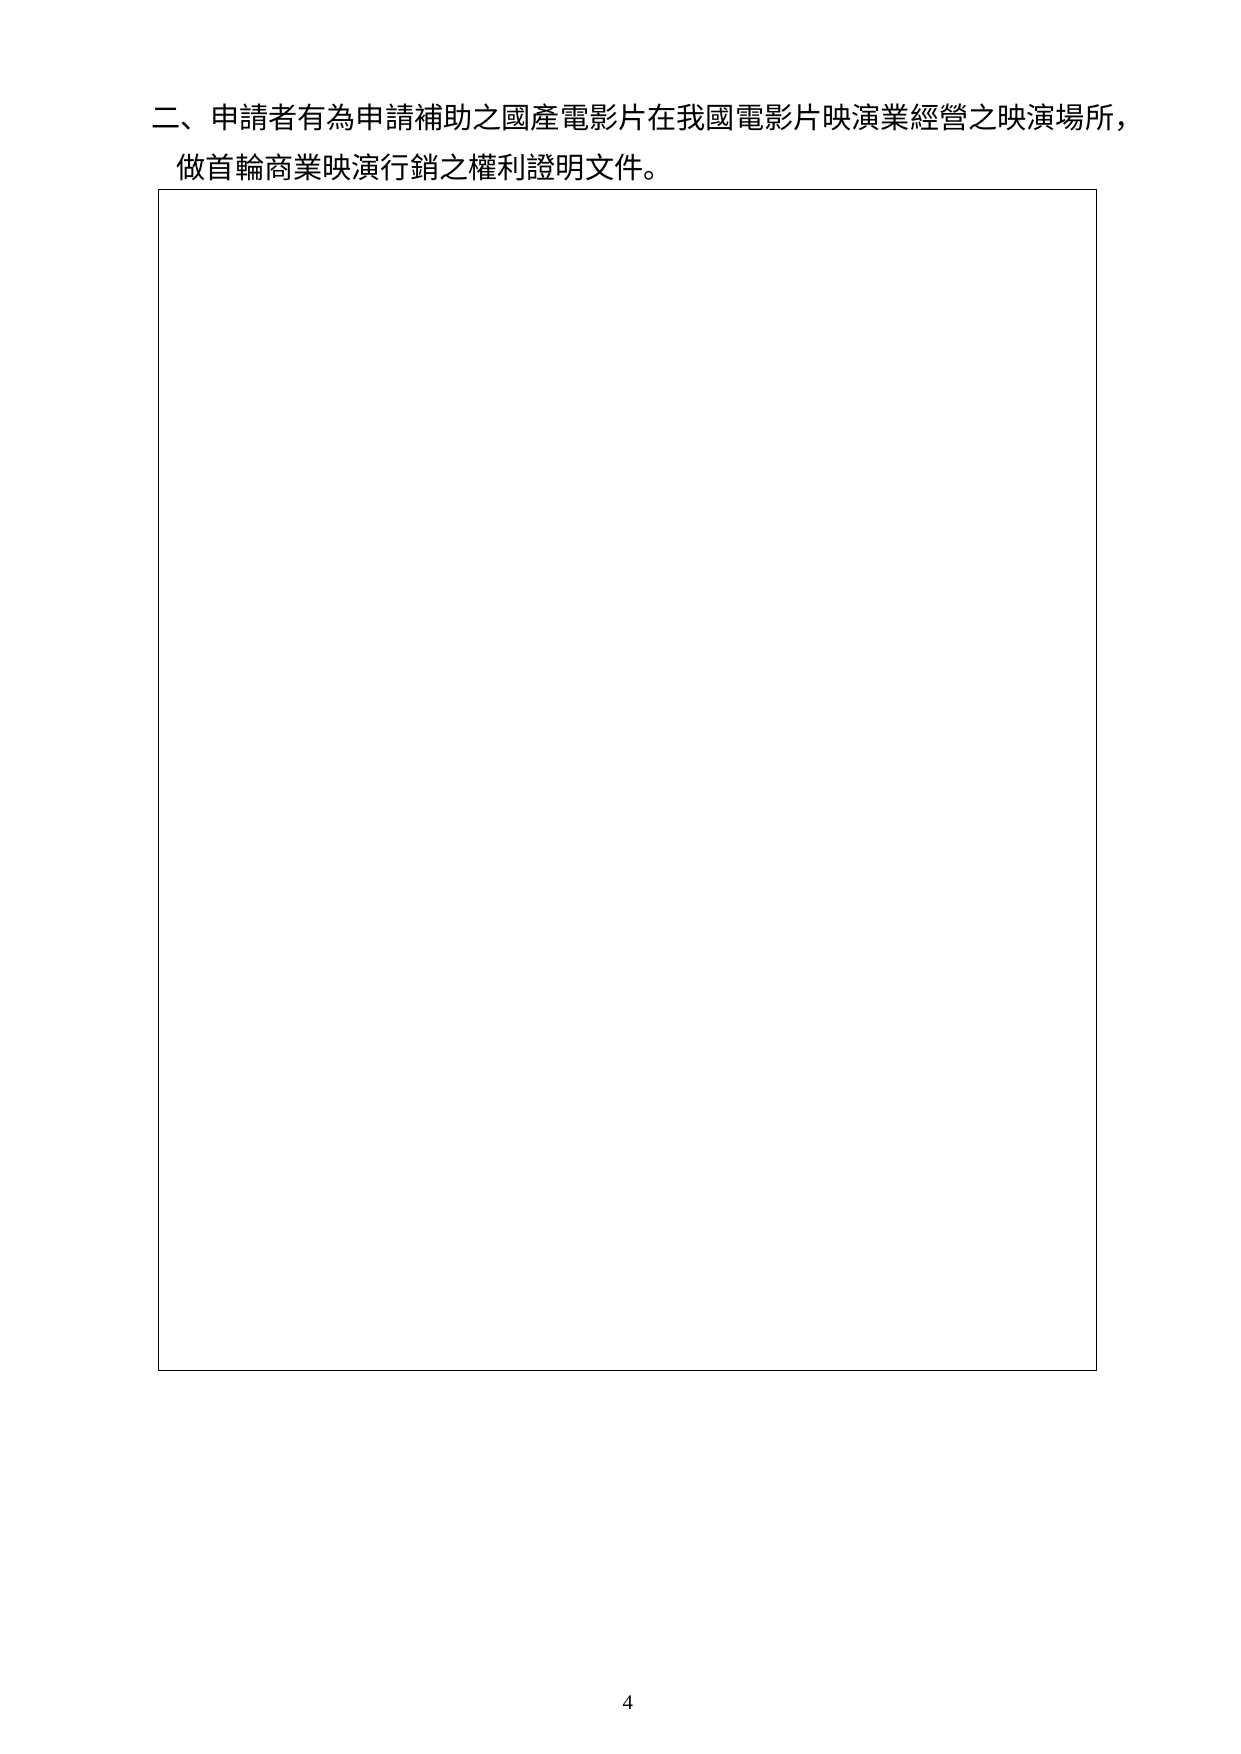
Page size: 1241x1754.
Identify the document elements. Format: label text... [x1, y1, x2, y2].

table_header [159, 190, 1096, 1370]
text 二、申請者有為申請補助之國產電影片在我國電影片映演業經營之映演場所，做首輪商業映演行銷之權利證明文件。 [143, 89, 1137, 189]
